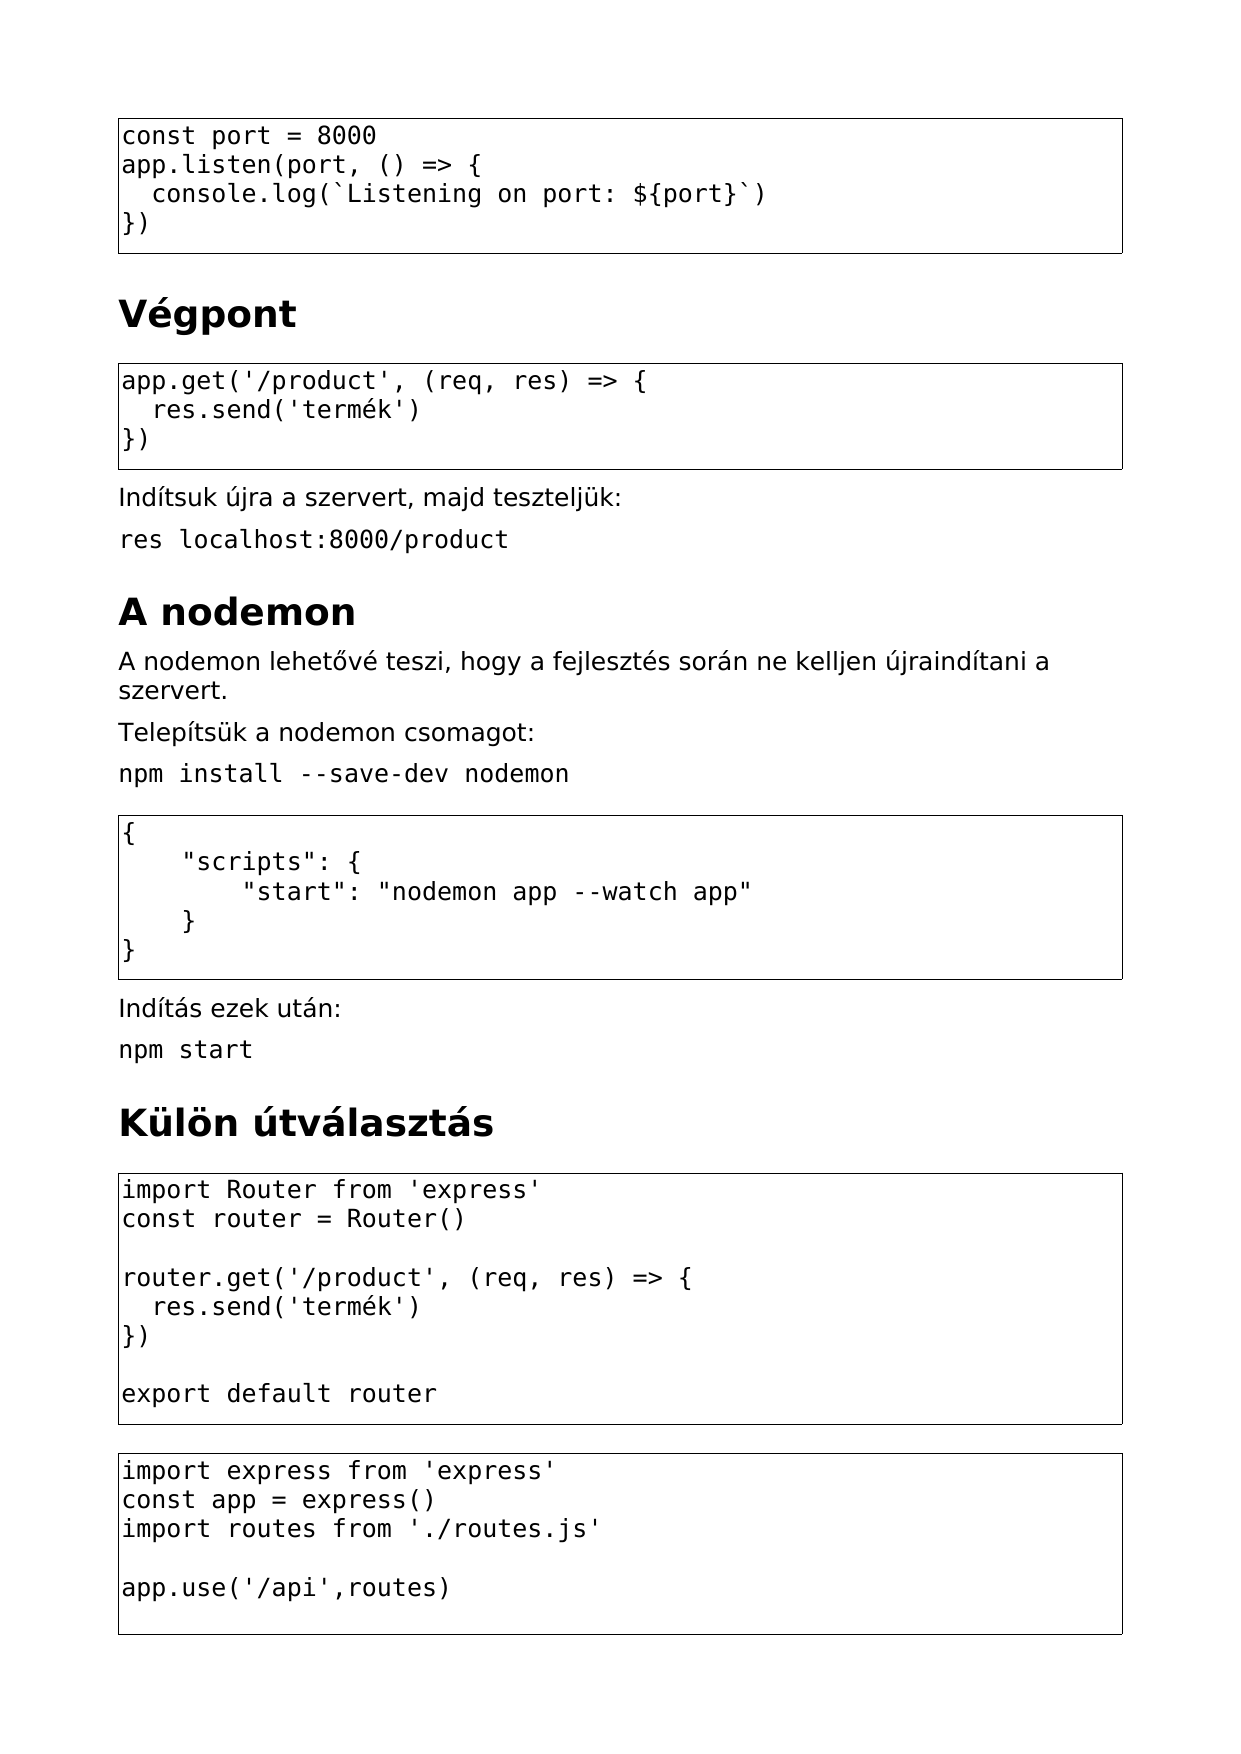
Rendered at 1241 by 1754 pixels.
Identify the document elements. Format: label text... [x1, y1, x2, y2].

table_header app.get('/product', (req, res) => { res.send('termék') }) [119, 364, 1122, 468]
table_header const port = 8000 app.listen(port, () => { console.log(`Listening on port: ${port}`) }) [119, 119, 1122, 252]
text npm install --save-dev nodemon [118, 760, 1122, 789]
text Indítás ezek után: [118, 994, 1122, 1023]
subtitle Végpont [118, 292, 1122, 336]
subtitle A nodemon [118, 591, 1122, 635]
text Indítsuk újra a szervert, majd teszteljük: [118, 483, 1122, 513]
subtitle Külön útválasztás [118, 1101, 1122, 1145]
text npm start [118, 1036, 1122, 1065]
text res localhost:8000/product [118, 525, 1122, 554]
table_header { "scripts": { "start": "nodemon app --watch app" } } [119, 816, 1122, 979]
table_header import express from 'express' const app = express() import routes from './routes.js' app.use('/api',routes) [119, 1454, 1122, 1634]
table_header import Router from 'express' const router = Router() router.get('/product', (req, res) => { res.send('termék') }) export default router [119, 1174, 1122, 1423]
text A nodemon lehetővé teszi, hogy a fejlesztés során ne kelljen újraindítani a szervert. [118, 647, 1122, 706]
text Telepítsük a nodemon csomagot: [118, 718, 1122, 747]
